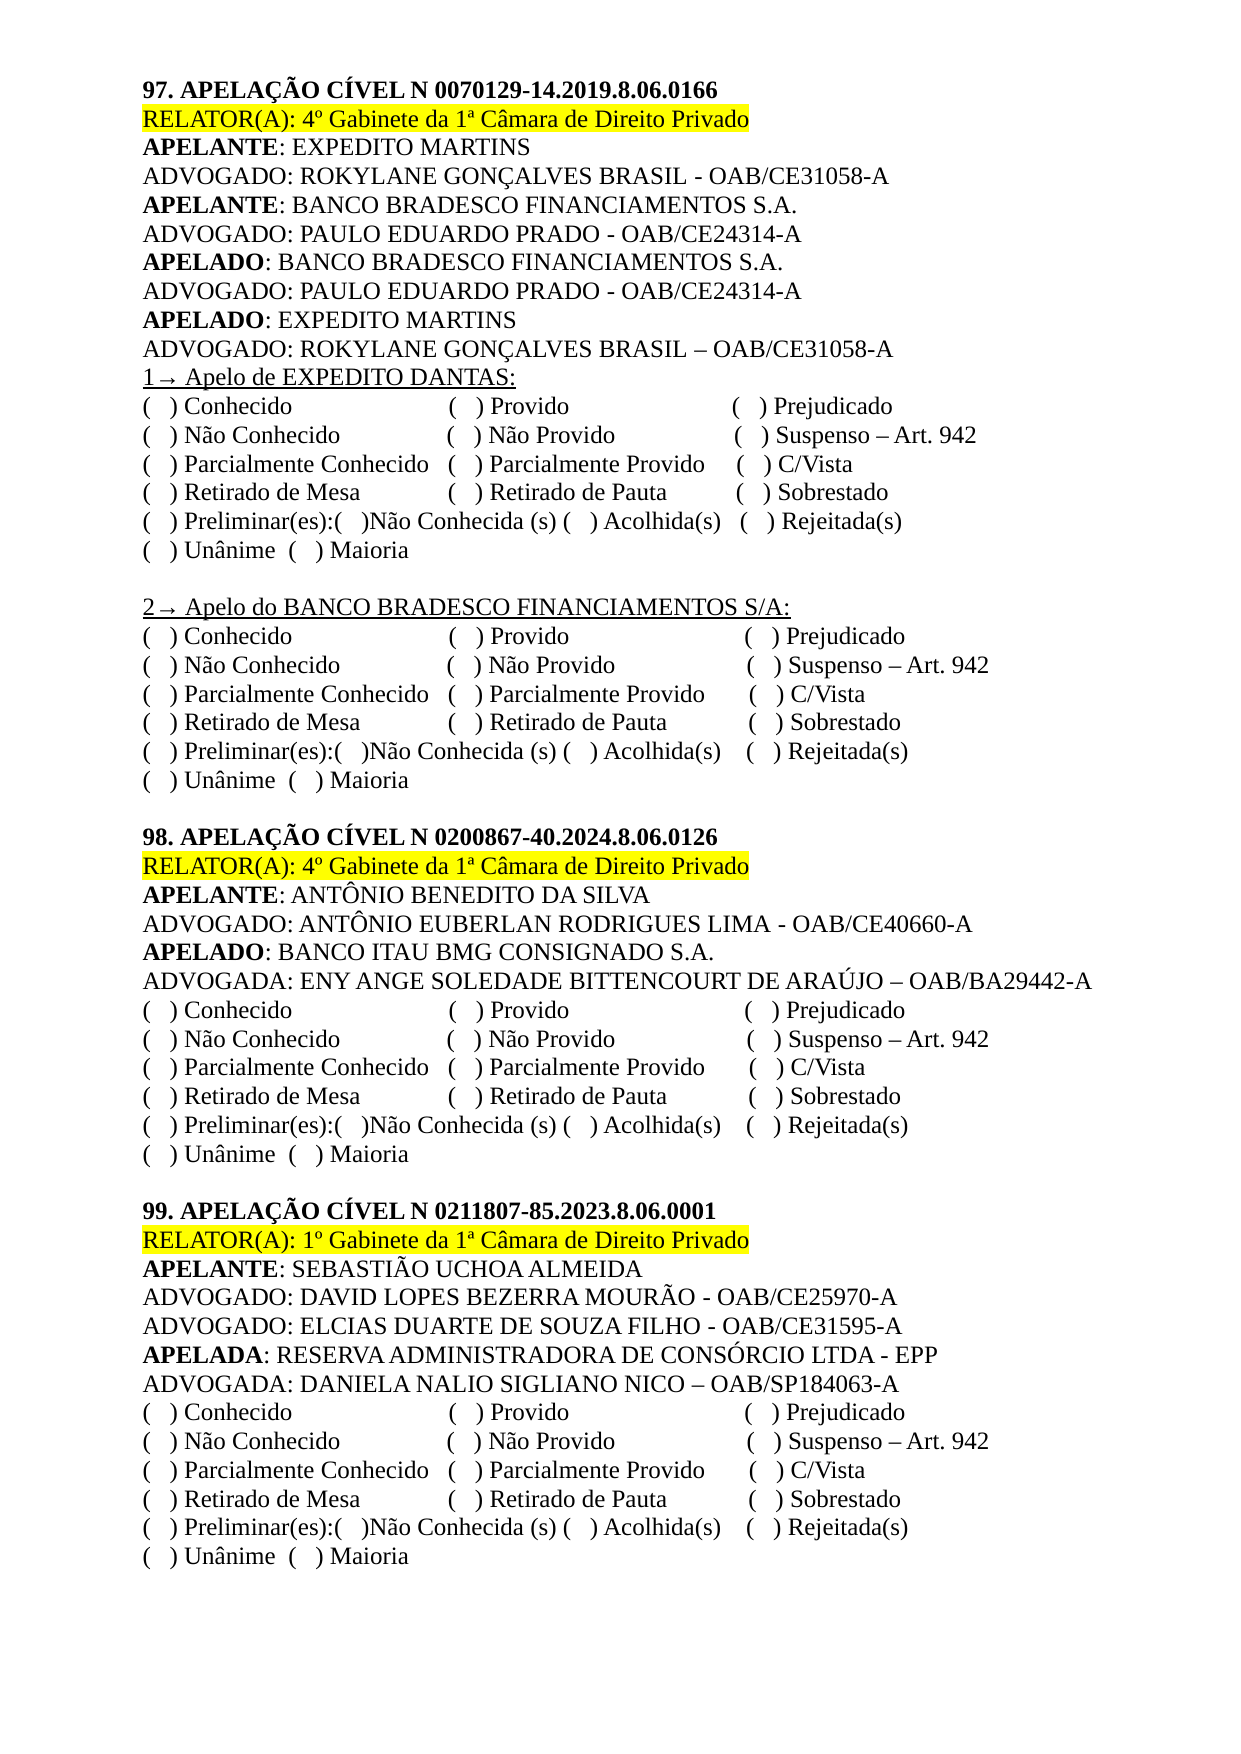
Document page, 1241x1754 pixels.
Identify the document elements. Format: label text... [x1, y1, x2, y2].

text ( ) Conhecido ( ) Provido ( ) Prejudicado [142, 1397, 1141, 1426]
text ( ) Parcialmente Conhecido ( ) Parcialmente Provido ( ) C/Vista [142, 1052, 1158, 1081]
text 97. APELAÇÃO CÍVEL N 0070129-14.2019.8.06.0166 RELATOR(A): 4º Gabinete da 1ª Câmara de Direito Privado APELANTE: EXPEDITO MARTINS ADVOGADO: ROKYLANE GONÇALVES BRASIL - OAB/CE31058-A APELANTE: BANCO BRADESCO FINANCIAMENTOS S.A. ADVOGADO: PAULO EDUARDO PRADO - OAB/CE24314-A APELADO: BANCO BRADESCO FINANCIAMENTOS S.A. ADVOGADO: PAULO EDUARDO PRADO - OAB/CE24314-A APELADO: EXPEDITO MARTINS ADVOGADO: ROKYLANE GONÇALVES BRASIL – OAB/CE31058-A [142, 75, 1141, 362]
text ( ) Retirado de Mesa ( ) Retirado de Pauta ( ) Sobrestado [142, 1081, 1158, 1110]
text ( ) Preliminar(es):( )Não Conhecida (s) ( ) Acolhida(s) ( ) Rejeitada(s) [142, 506, 1158, 535]
text ( ) Parcialmente Conhecido ( ) Parcialmente Provido ( ) C/Vista [142, 449, 1158, 477]
text ( ) Preliminar(es):( )Não Conhecida (s) ( ) Acolhida(s) ( ) Rejeitada(s) [142, 1110, 1158, 1139]
text ( ) Unânime ( ) Maioria 98. APELAÇÃO CÍVEL N 0200867-40.2024.8.06.0126 RELATOR(A): 4º Gabinete da 1ª Câmara de Direito Privado APELANTE: ANTÔNIO BENEDITO DA SILVA ADVOGADO: ANTÔNIO EUBERLAN RODRIGUES LIMA - OAB/CE40660-A APELADO: BANCO ITAU BMG CONSIGNADO S.A. ADVOGADA: ENY ANGE SOLEDADE BITTENCOURT DE ARAÚJO – OAB/BA29442-A [142, 765, 1141, 995]
text ( ) Unânime ( ) Maioria [142, 535, 1158, 564]
text ( ) Não Conhecido ( ) Não Provido ( ) Suspenso – Art. 942 [142, 650, 1158, 679]
text ( ) Unânime ( ) Maioria 99. APELAÇÃO CÍVEL N 0211807-85.2023.8.06.0001 RELATOR(A): 1º Gabinete da 1ª Câmara de Direito Privado APELANTE: SEBASTIÃO UCHOA ALMEIDA ADVOGADO: DAVID LOPES BEZERRA MOURÃO - OAB/CE25970-A ADVOGADO: ELCIAS DUARTE DE SOUZA FILHO - OAB/CE31595-A APELADA: RESERVA ADMINISTRADORA DE CONSÓRCIO LTDA - EPP ADVOGADA: DANIELA NALIO SIGLIANO NICO – OAB/SP184063-A [142, 1139, 1141, 1397]
text ( ) Unânime ( ) Maioria [142, 1541, 1141, 1627]
text ( ) Parcialmente Conhecido ( ) Parcialmente Provido ( ) C/Vista [142, 679, 1158, 707]
text ( ) Retirado de Mesa ( ) Retirado de Pauta ( ) Sobrestado [142, 477, 1158, 506]
text ( ) Parcialmente Conhecido ( ) Parcialmente Provido ( ) C/Vista [142, 1455, 1158, 1484]
text ( ) Preliminar(es):( )Não Conhecida (s) ( ) Acolhida(s) ( ) Rejeitada(s) [142, 736, 1158, 765]
text ( ) Não Conhecido ( ) Não Provido ( ) Suspenso – Art. 942 [142, 1426, 1158, 1455]
text ( ) Conhecido ( ) Provido ( ) Prejudicado [142, 995, 1141, 1024]
text 1→ Apelo de EXPEDITO DANTAS: [142, 362, 1141, 391]
text ( ) Retirado de Mesa ( ) Retirado de Pauta ( ) Sobrestado [142, 1484, 1158, 1512]
text 2→ Apelo do BANCO BRADESCO FINANCIAMENTOS S/A: [142, 592, 1141, 621]
text ( ) Não Conhecido ( ) Não Provido ( ) Suspenso – Art. 942 [142, 420, 1158, 449]
text ( ) Conhecido ( ) Provido ( ) Prejudicado [142, 391, 1141, 420]
text ( ) Conhecido ( ) Provido ( ) Prejudicado [142, 621, 1141, 650]
text ( ) Não Conhecido ( ) Não Provido ( ) Suspenso – Art. 942 [142, 1024, 1158, 1052]
text ( ) Retirado de Mesa ( ) Retirado de Pauta ( ) Sobrestado [142, 707, 1158, 736]
text ( ) Preliminar(es):( )Não Conhecida (s) ( ) Acolhida(s) ( ) Rejeitada(s) [142, 1512, 1158, 1541]
